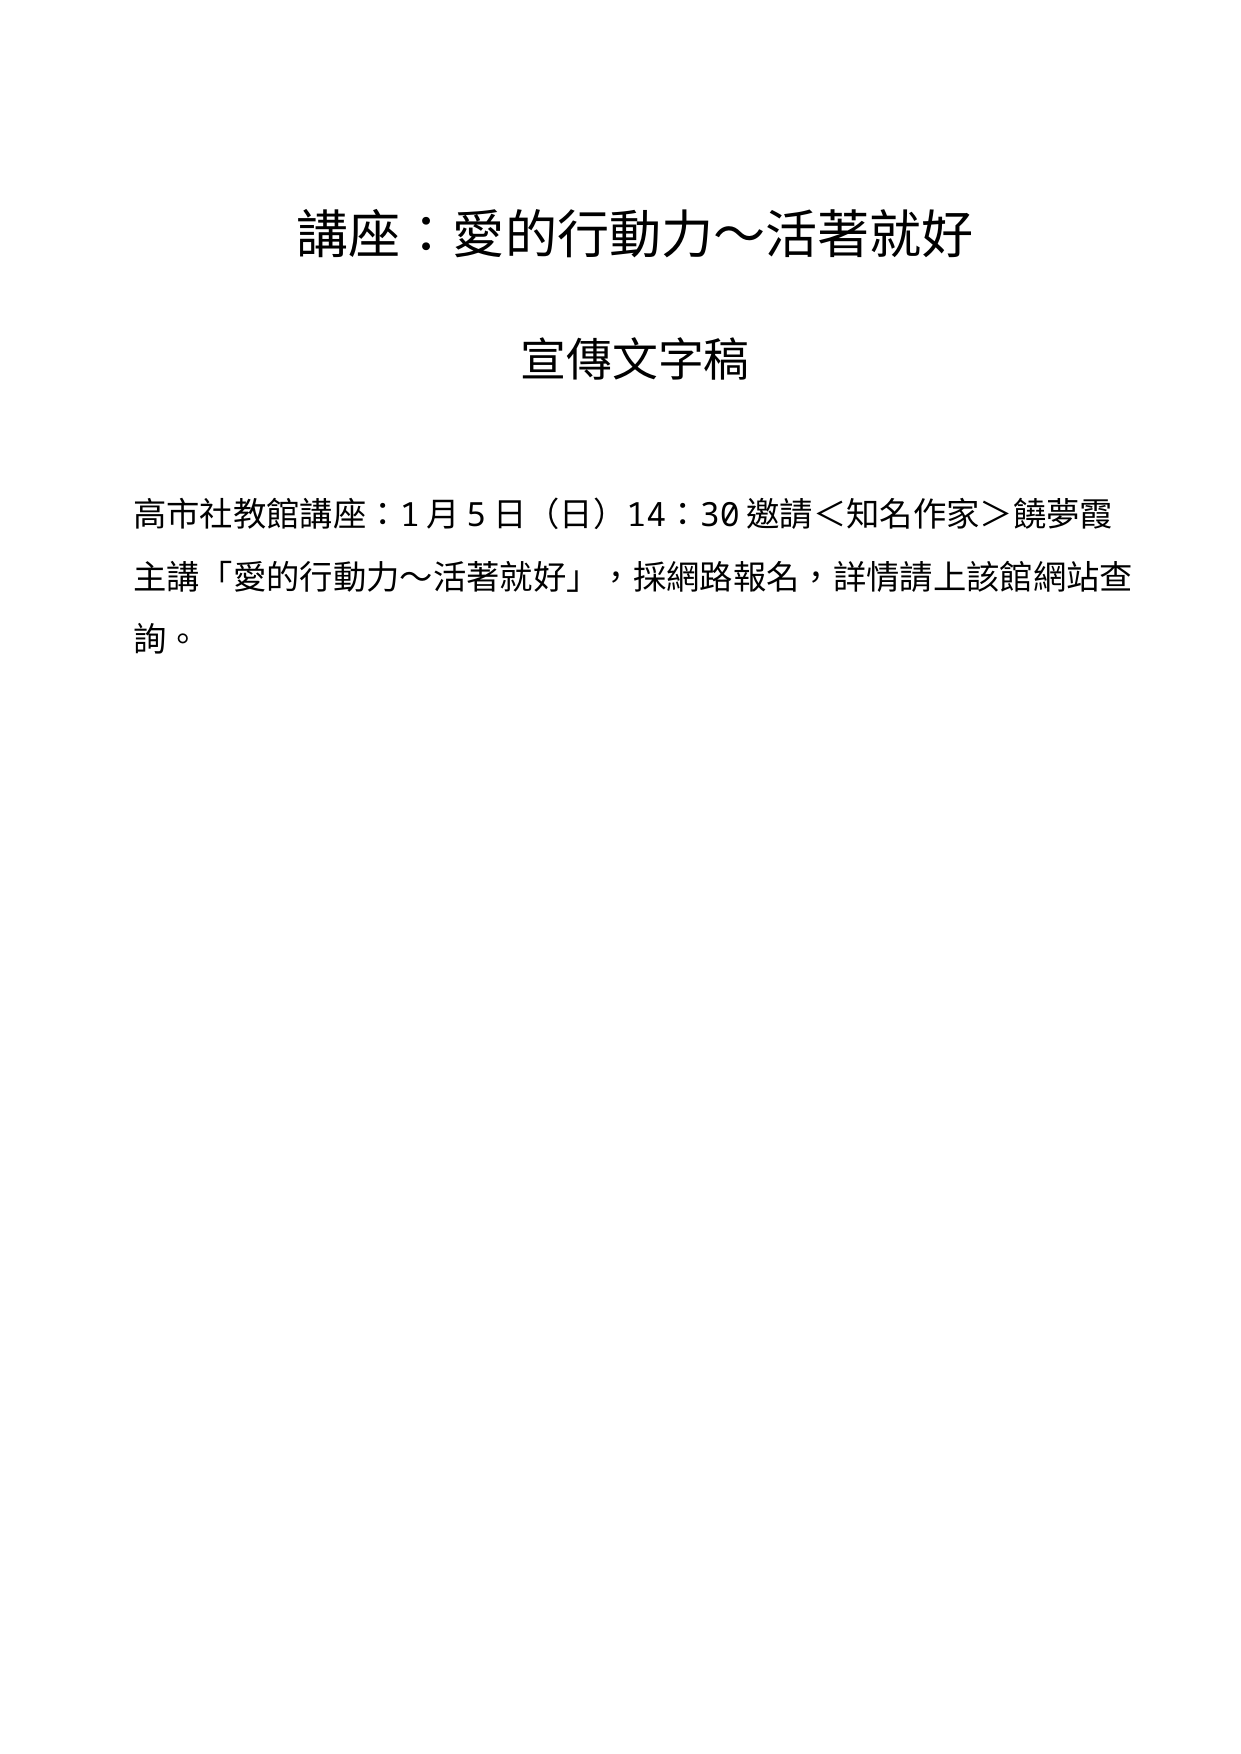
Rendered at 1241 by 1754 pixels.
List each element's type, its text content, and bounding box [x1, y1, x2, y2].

text 高市社教館講座：1月5日（日）14：30邀請＜知名作家＞饒夢霞主講「愛的行動力～活著就好」，採網路報名，詳情請上該館網站查詢。 [133, 471, 1137, 658]
text 講座：愛的行動力～活著就好 [133, 158, 1137, 283]
text 宣傳文字稿 [133, 283, 1137, 408]
